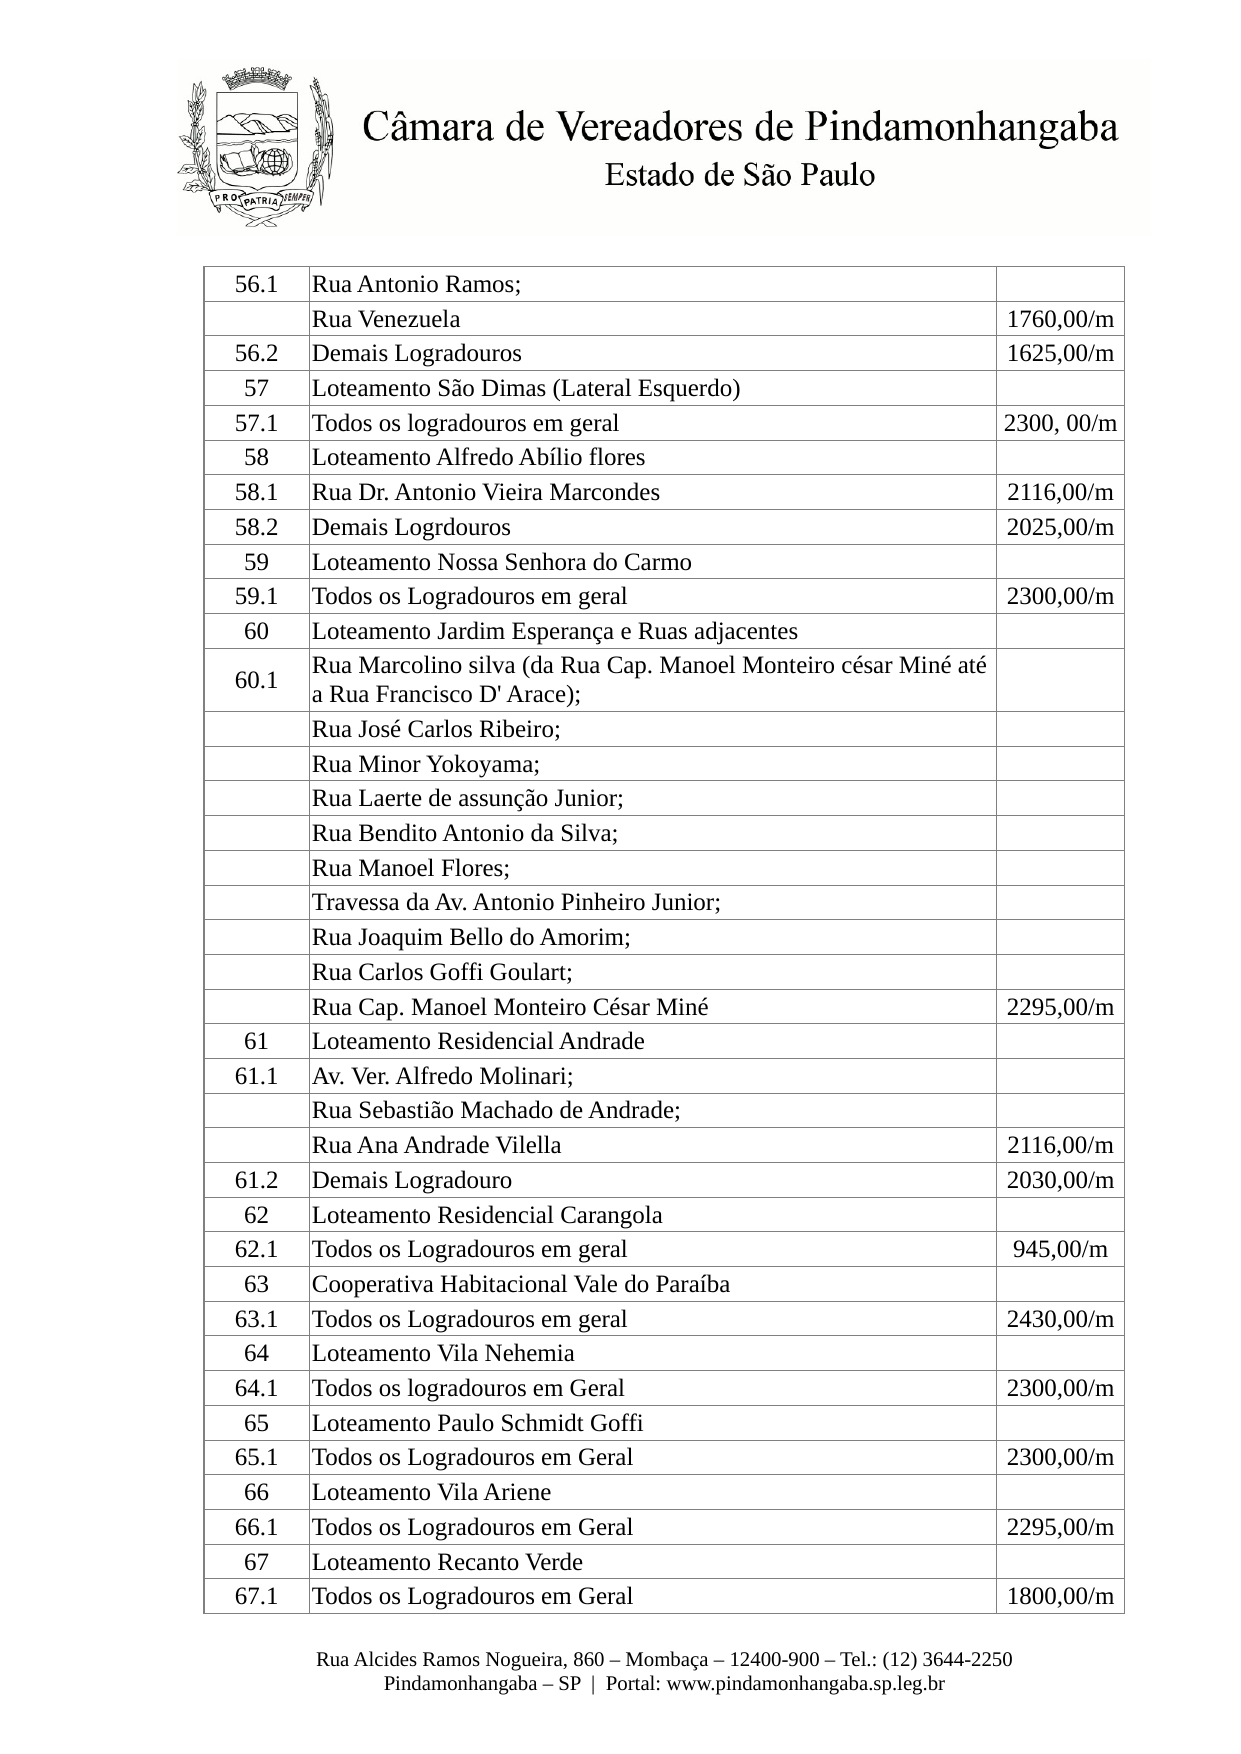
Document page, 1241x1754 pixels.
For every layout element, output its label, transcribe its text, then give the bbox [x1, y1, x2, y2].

table_cell 61 [205, 1024, 309, 1058]
table_cell Loteamento São Dimas (Lateral Esquerdo) [310, 371, 996, 405]
table_cell 2300,00/m [997, 1371, 1124, 1405]
table_cell Rua Antonio Ramos; [310, 267, 996, 301]
table_cell 57 [205, 371, 309, 405]
table_cell 66 [205, 1475, 309, 1509]
table_cell Rua Bendito Antonio da Silva; [310, 816, 996, 850]
table_cell Rua José Carlos Ribeiro; [310, 712, 996, 746]
table_cell [997, 1267, 1124, 1301]
table_cell 56.1 [205, 267, 309, 301]
table_cell 63.1 [205, 1302, 309, 1335]
table_cell [205, 781, 309, 815]
table_cell 61.1 [205, 1059, 309, 1093]
table_cell 63 [205, 1267, 309, 1301]
table_cell [997, 545, 1124, 578]
table_cell [997, 614, 1124, 648]
table_cell 2116,00/m [997, 1128, 1124, 1162]
table_cell [205, 851, 309, 884]
table_cell Loteamento Recanto Verde [310, 1545, 996, 1578]
table_cell Loteamento Nossa Senhora do Carmo [310, 545, 996, 578]
table_cell Rua Dr. Antonio Vieira Marcondes [310, 475, 996, 509]
table_cell 58.2 [205, 510, 309, 543]
table_cell 65.1 [205, 1441, 309, 1474]
table_cell [205, 302, 309, 335]
table_cell [997, 920, 1124, 954]
table_cell Demais Logradouros [310, 336, 996, 370]
table_cell 64.1 [205, 1371, 309, 1405]
table_cell Todos os logradouros em Geral [310, 1371, 996, 1405]
table_cell Rua Minor Yokoyama; [310, 747, 996, 780]
table_cell [205, 1128, 309, 1162]
table_cell [997, 816, 1124, 850]
table_cell [997, 267, 1124, 301]
table_cell 945,00/m [997, 1232, 1124, 1266]
table_cell [997, 441, 1124, 474]
table_cell 58.1 [205, 475, 309, 509]
table_cell 60.1 [205, 649, 309, 711]
table_cell Loteamento Jardim Esperança e Ruas adjacentes [310, 614, 996, 648]
table_cell [997, 1094, 1124, 1127]
table_cell [205, 920, 309, 954]
table_cell [997, 1475, 1124, 1509]
table_cell Rua Marcolino silva (da Rua Cap. Manoel Monteiro césar Miné até a Rua Francisco D' Arace); [310, 649, 996, 711]
table_cell [997, 1059, 1124, 1093]
table_cell Rua Laerte de assunção Junior; [310, 781, 996, 815]
table_cell Todos os Logradouros em Geral [310, 1579, 996, 1613]
table_cell Av. Ver. Alfredo Molinari; [310, 1059, 996, 1093]
table_cell 2300,00/m [997, 579, 1124, 613]
table_cell Todos os Logradouros em Geral [310, 1510, 996, 1543]
table_cell 65 [205, 1406, 309, 1439]
table_cell Cooperativa Habitacional Vale do Paraíba [310, 1267, 996, 1301]
table_cell 1800,00/m [997, 1579, 1124, 1613]
table_cell Rua Sebastião Machado de Andrade; [310, 1094, 996, 1127]
table_cell 2295,00/m [997, 1510, 1124, 1543]
table_cell Loteamento Vila Nehemia [310, 1336, 996, 1370]
table_cell Demais Logradouro [310, 1163, 996, 1197]
table_cell Loteamento Residencial Andrade [310, 1024, 996, 1058]
table_cell Todos os logradouros em geral [310, 406, 996, 439]
table_cell 2295,00/m [997, 990, 1124, 1023]
table_cell [997, 781, 1124, 815]
table_cell [205, 955, 309, 988]
table_cell 2030,00/m [997, 1163, 1124, 1197]
table_cell Todos os Logradouros em geral [310, 1232, 996, 1266]
table_cell [997, 1545, 1124, 1578]
table_cell Rua Ana Andrade Vilella [310, 1128, 996, 1162]
table_cell Loteamento Paulo Schmidt Goffi [310, 1406, 996, 1439]
table_cell 59.1 [205, 579, 309, 613]
table_cell [205, 747, 309, 780]
table_cell [205, 990, 309, 1023]
table_cell Todos os Logradouros em Geral [310, 1441, 996, 1474]
table_cell [997, 1024, 1124, 1058]
table_cell 67.1 [205, 1579, 309, 1613]
table_cell [997, 1198, 1124, 1231]
table_cell [997, 851, 1124, 884]
table_cell Loteamento Alfredo Abílio flores [310, 441, 996, 474]
table_cell 62 [205, 1198, 309, 1231]
table_cell [997, 1336, 1124, 1370]
table_cell 2300, 00/m [997, 406, 1124, 439]
table_cell 2430,00/m [997, 1302, 1124, 1335]
picture [177, 59, 1152, 236]
table_cell 57.1 [205, 406, 309, 439]
table_cell Rua Cap. Manoel Monteiro César Miné [310, 990, 996, 1023]
table_cell [997, 371, 1124, 405]
table_cell 59 [205, 545, 309, 578]
table_cell Todos os Logradouros em geral [310, 1302, 996, 1335]
table_cell 62.1 [205, 1232, 309, 1266]
table_cell Rua Carlos Goffi Goulart; [310, 955, 996, 988]
table_cell [997, 1406, 1124, 1439]
table_cell 1760,00/m [997, 302, 1124, 335]
table_cell [997, 649, 1124, 711]
table_cell 58 [205, 441, 309, 474]
table_cell 2300,00/m [997, 1441, 1124, 1474]
table_cell Todos os Logradouros em geral [310, 579, 996, 613]
table_cell 67 [205, 1545, 309, 1578]
table_cell 66.1 [205, 1510, 309, 1543]
table_cell [997, 886, 1124, 919]
table_cell Rua Manoel Flores; [310, 851, 996, 884]
table_cell [205, 886, 309, 919]
table_cell [205, 816, 309, 850]
table_cell Travessa da Av. Antonio Pinheiro Junior; [310, 886, 996, 919]
table_cell [997, 747, 1124, 780]
table_cell [205, 712, 309, 746]
table_cell 64 [205, 1336, 309, 1370]
table_cell [205, 1094, 309, 1127]
table_cell Rua Joaquim Bello do Amorim; [310, 920, 996, 954]
table_cell [997, 712, 1124, 746]
table_cell Demais Logrdouros [310, 510, 996, 543]
table_cell Rua Venezuela [310, 302, 996, 335]
table_cell 2116,00/m [997, 475, 1124, 509]
table_cell 56.2 [205, 336, 309, 370]
table_cell Loteamento Vila Ariene [310, 1475, 996, 1509]
table_cell 2025,00/m [997, 510, 1124, 543]
table_cell 61.2 [205, 1163, 309, 1197]
table_cell 1625,00/m [997, 336, 1124, 370]
table_cell 60 [205, 614, 309, 648]
table_cell Loteamento Residencial Carangola [310, 1198, 996, 1231]
table_cell [997, 955, 1124, 988]
